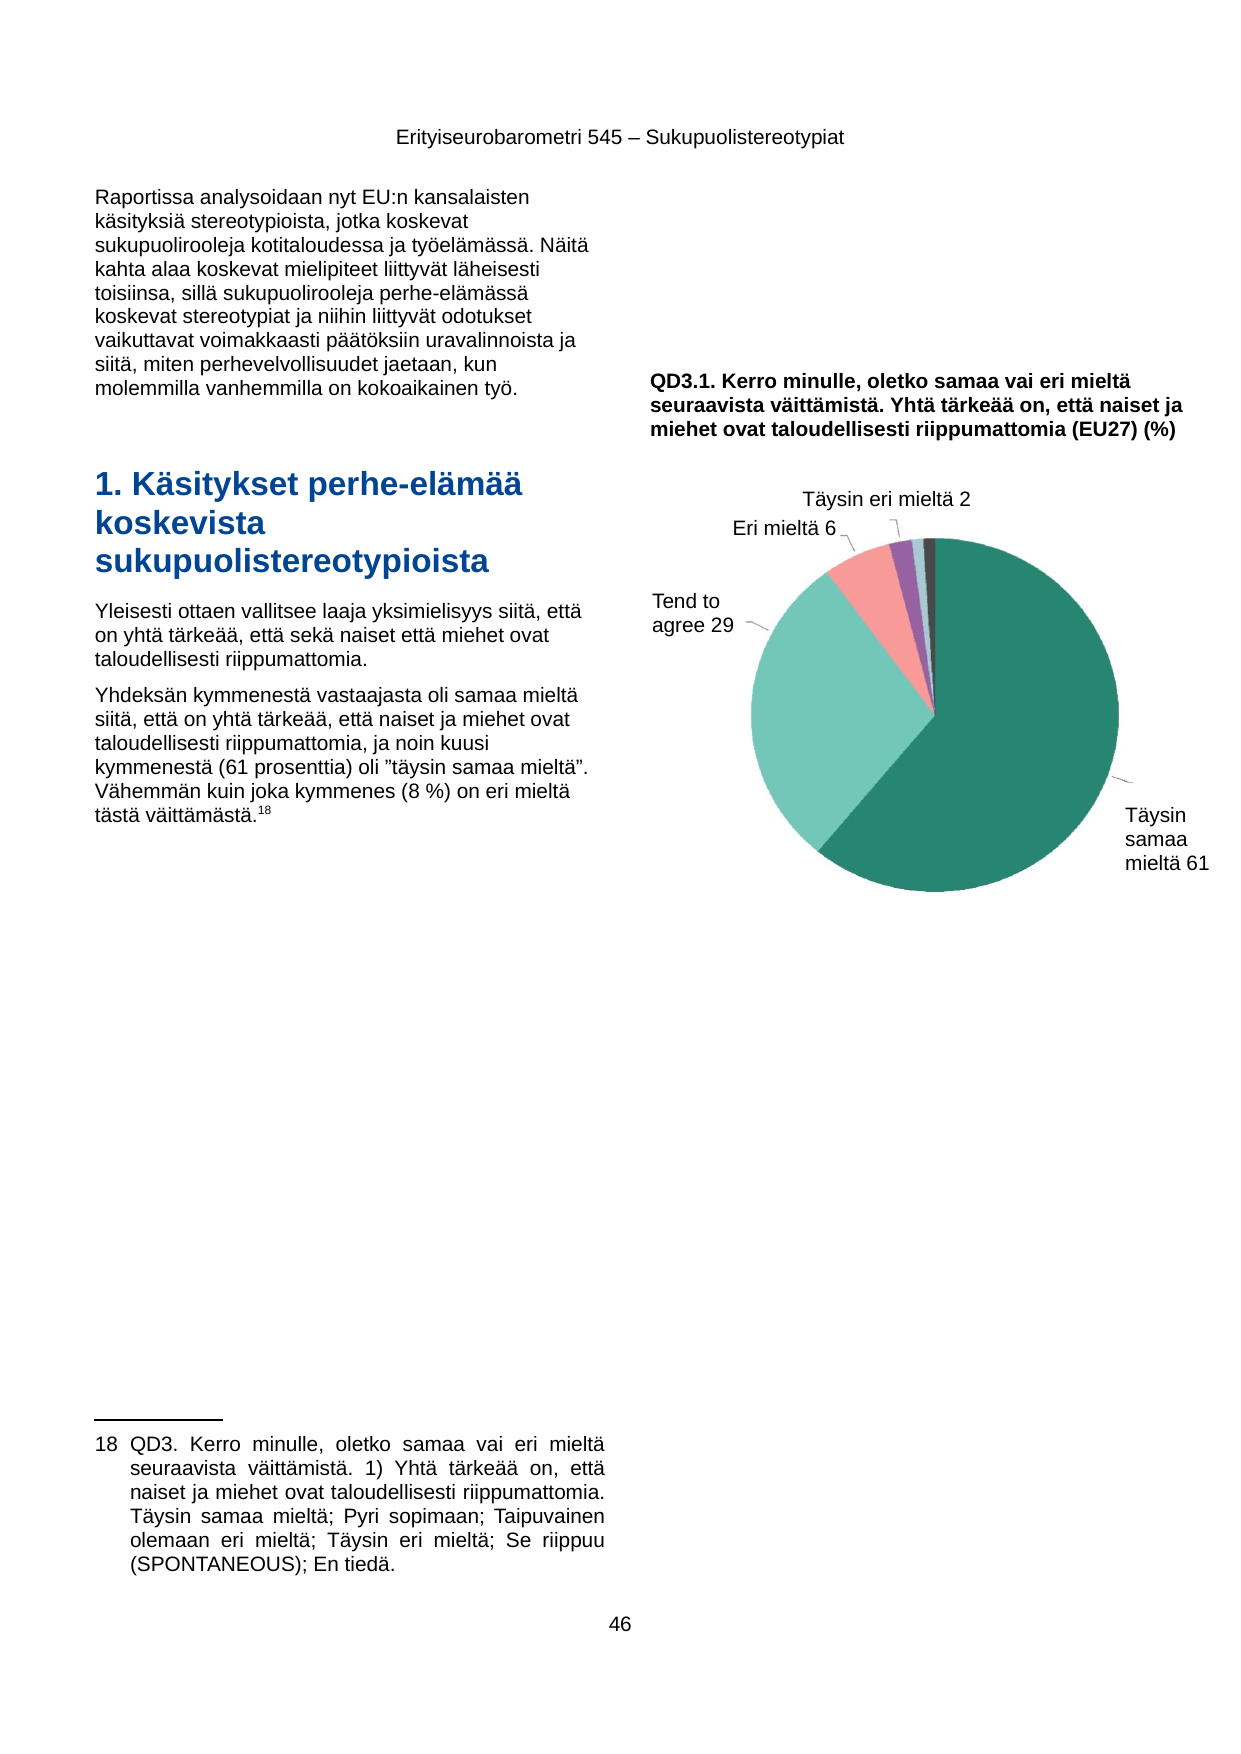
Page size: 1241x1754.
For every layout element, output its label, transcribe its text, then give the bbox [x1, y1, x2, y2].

text Yleisesti ottaen vallitsee laaja yksimielisyys siitä, että on yhtä tärkeää, että sekä naiset että miehet ovat taloudellisesti riippumattomia. [94, 598, 605, 670]
text Yhdeksän kymmenestä vastaajasta oli samaa mieltä siitä, että on yhtä tärkeää, että naiset ja miehet ovat taloudellisesti riippumattomia, ja noin kuusi kymmenestä (61 prosenttia) oli ”täysin samaa mieltä”. Vähemmän kuin joka kymmenes (8 %) on eri mieltä tästä väittämästä. [94, 683, 605, 827]
picture [725, 619, 731, 631]
picture [725, 510, 1133, 898]
text Raportissa analysoidaan nyt EU:n kansalaisten käsityksiä stereotypioista, jotka koskevat sukupuolirooleja kotitaloudessa ja työelämässä. Näitä kahta alaa koskevat mielipiteet liittyvät läheisesti toisiinsa, sillä sukupuolirooleja perhe-elämässä koskevat stereotypiat ja niihin liittyvät odotukset vaikuttavat voimakkaasti päätöksiin uravalinnoista ja siitä, miten perhevelvollisuudet jaetaan, kun molemmilla vanhemmilla on kokoaikainen työ. [94, 184, 605, 400]
subtitle 1. Käsitykset perhe-elämää koskevista sukupuolistereotypioista [94, 464, 605, 579]
text QD3. Kerro minulle, oletko samaa vai eri mieltä seuraavista väittämistä. 1) Yhtä tärkeää on, että naiset ja miehet ovat taloudellisesti riippumattomia. Täysin samaa mieltä; Pyri sopimaan; Taipuvainen olemaan eri mieltä; Täysin eri mieltä; Se riippuu (SPONTANEOUS); En tiedä. [94, 1432, 605, 1576]
